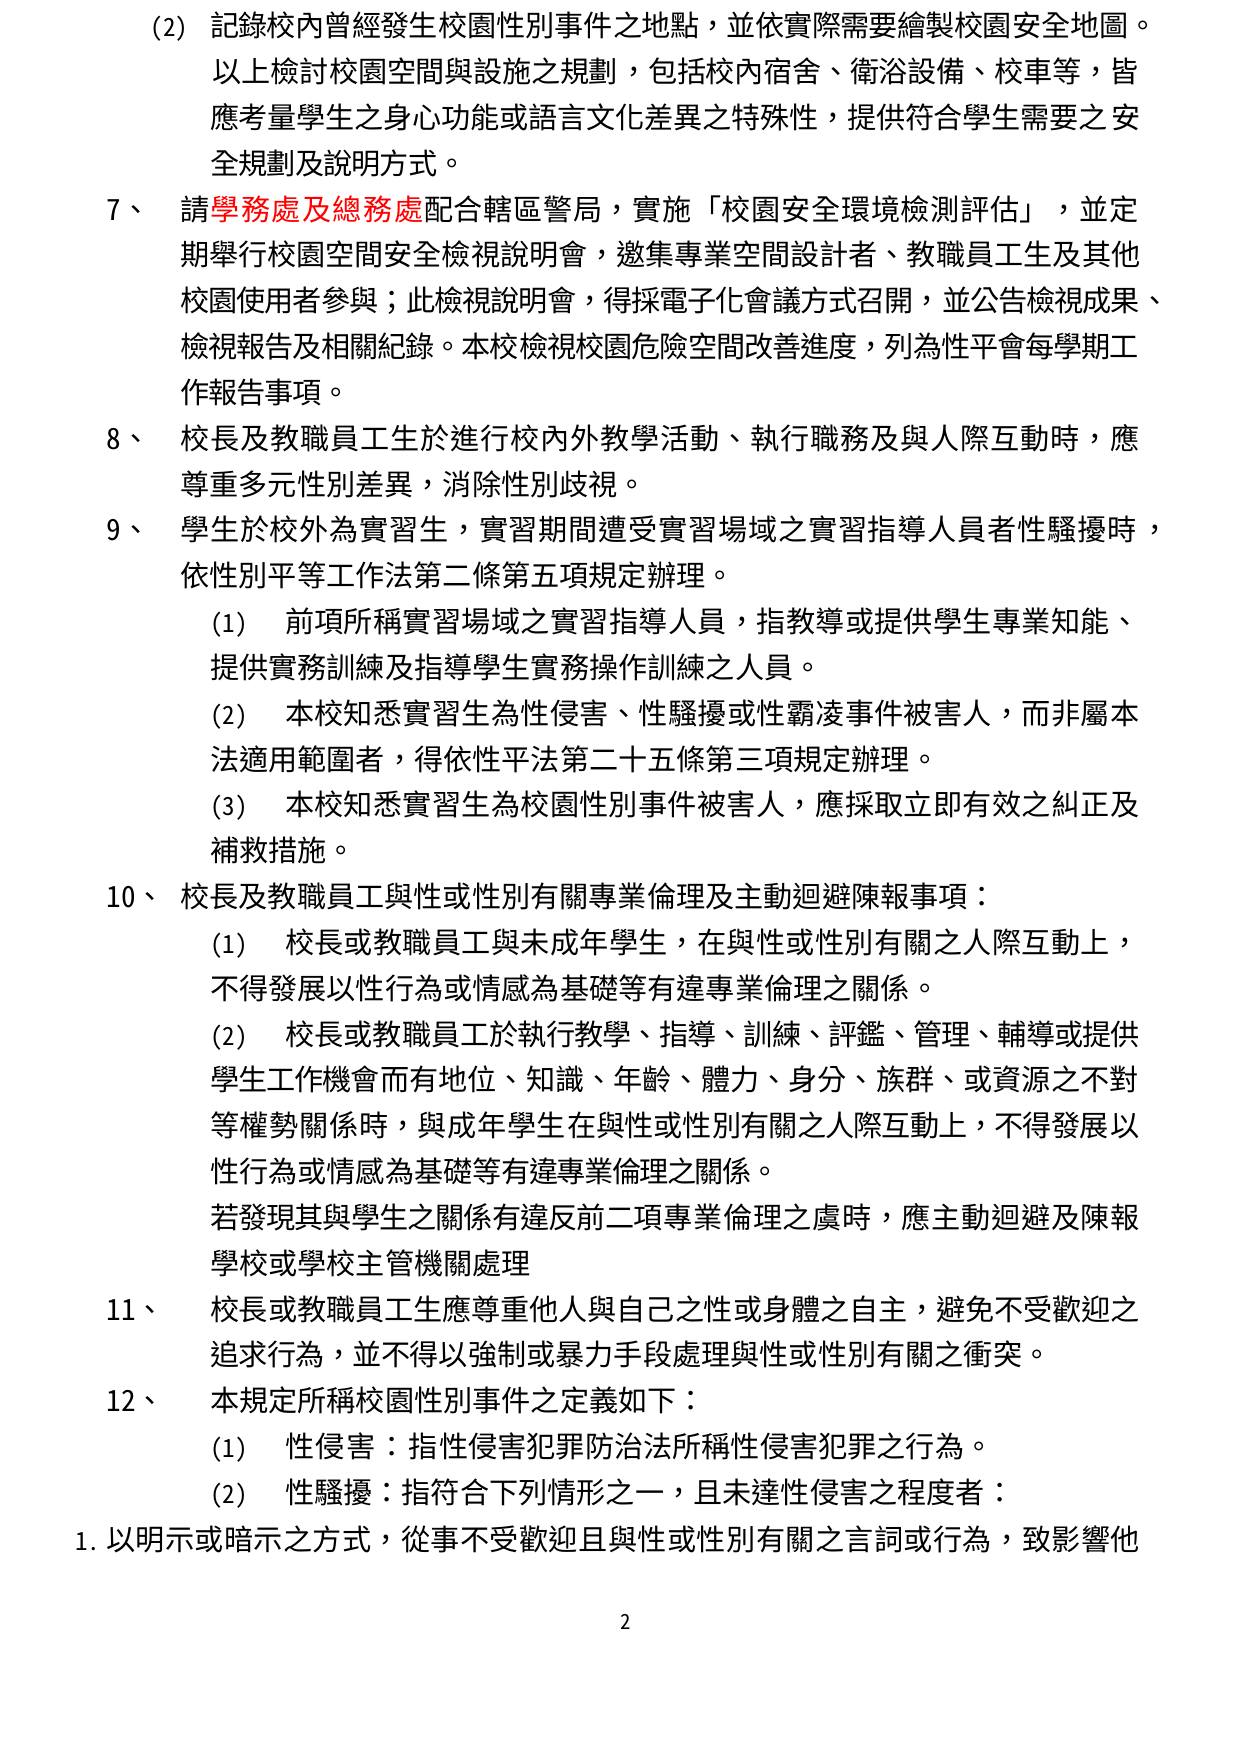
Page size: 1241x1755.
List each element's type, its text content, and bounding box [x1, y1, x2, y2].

list 本規定所稱校園性別事件之定義如下： [106, 1375, 1140, 1421]
list 本校知悉實習生為性侵害、性騷擾或性霸凌事件被害人，而非屬本法適用範圍者，得依性平法第二十五條第三項規定辦理。 [210, 687, 1140, 779]
list 本校知悉實習生為校園性別事件被害人，應採取立即有效之糾正及補救措施。 [210, 779, 1140, 871]
list 以明示或暗示之方式，從事不受歡迎且與性或性別有關之言詞或行為，致影響他 [75, 1512, 1140, 1560]
list 校長或教職員工於執行教學、指導、訓練、評鑑、管理、輔導或提供學生工作機會而有地位、知識、年齡、體力、身分、族群、或資源之不對等權勢關係時，與成年學生在與性或性別有關之人際互動上，不得發展以性行為或情感為基礎等有違專業倫理之關係。 [210, 1008, 1140, 1192]
list 前項所稱實習場域之實習指導人員，指教導或提供學生專業知能、提供實務訓練及指導學生實務操作訓練之人員。 [210, 596, 1140, 687]
list 記錄校內曾經發生校園性別事件之地點，並依實際需要繪製校園安全地圖。 [151, 0, 1140, 46]
text 若發現其與學生之關係有違反前二項專業倫理之虞時，應主動迴避及陳報學校或學校主管機關處理 [210, 1192, 1140, 1283]
list 性侵害：指性侵害犯罪防治法所稱性侵害犯罪之行為。 [210, 1421, 1140, 1467]
list 校長或教職員工生應尊重他人與自己之性或身體之自主，避免不受歡迎之追求行為，並不得以強制或暴力手段處理與性或性別有關之衝突。 [106, 1283, 1140, 1375]
list 校長及教職員工生於進行校內外教學活動、執行職務及與人際互動時，應尊重多元性別差異，消除性別歧視。 [106, 412, 1140, 504]
list 學生於校外為實習生，實習期間遭受實習場域之實習指導人員者性騷擾時，依性別平等工作法第二條第五項規定辦理。 [106, 504, 1140, 596]
list 性騷擾：指符合下列情形之一，且未達性侵害之程度者： [210, 1467, 1140, 1512]
text 以上檢討校園空間與設施之規劃，包括校內宿舍、衛浴設備、校車等，皆應考量學生之身心功能或語言文化差異之特殊性，提供符合學生需要之安全規劃及說明方式。 [121, 46, 1140, 183]
list 請學務處及總務處配合轄區警局，實施「校園安全環境檢測評估」，並定期舉行校園空間安全檢視說明會，邀集專業空間設計者、教職員工生及其他校園使用者參與；此檢視說明會，得採電子化會議方式召開，並公告檢視成果、檢視報告及相關紀錄。本校檢視校園危險空間改善進度，列為性平會每學期工作報告事項。 [106, 183, 1140, 412]
list 校長及教職員工與性或性別有關專業倫理及主動迴避陳報事項： [106, 871, 1140, 917]
list 校長或教職員工與未成年學生，在與性或性別有關之人際互動上，不得發展以性行為或情感為基礎等有違專業倫理之關係。 [210, 917, 1140, 1008]
